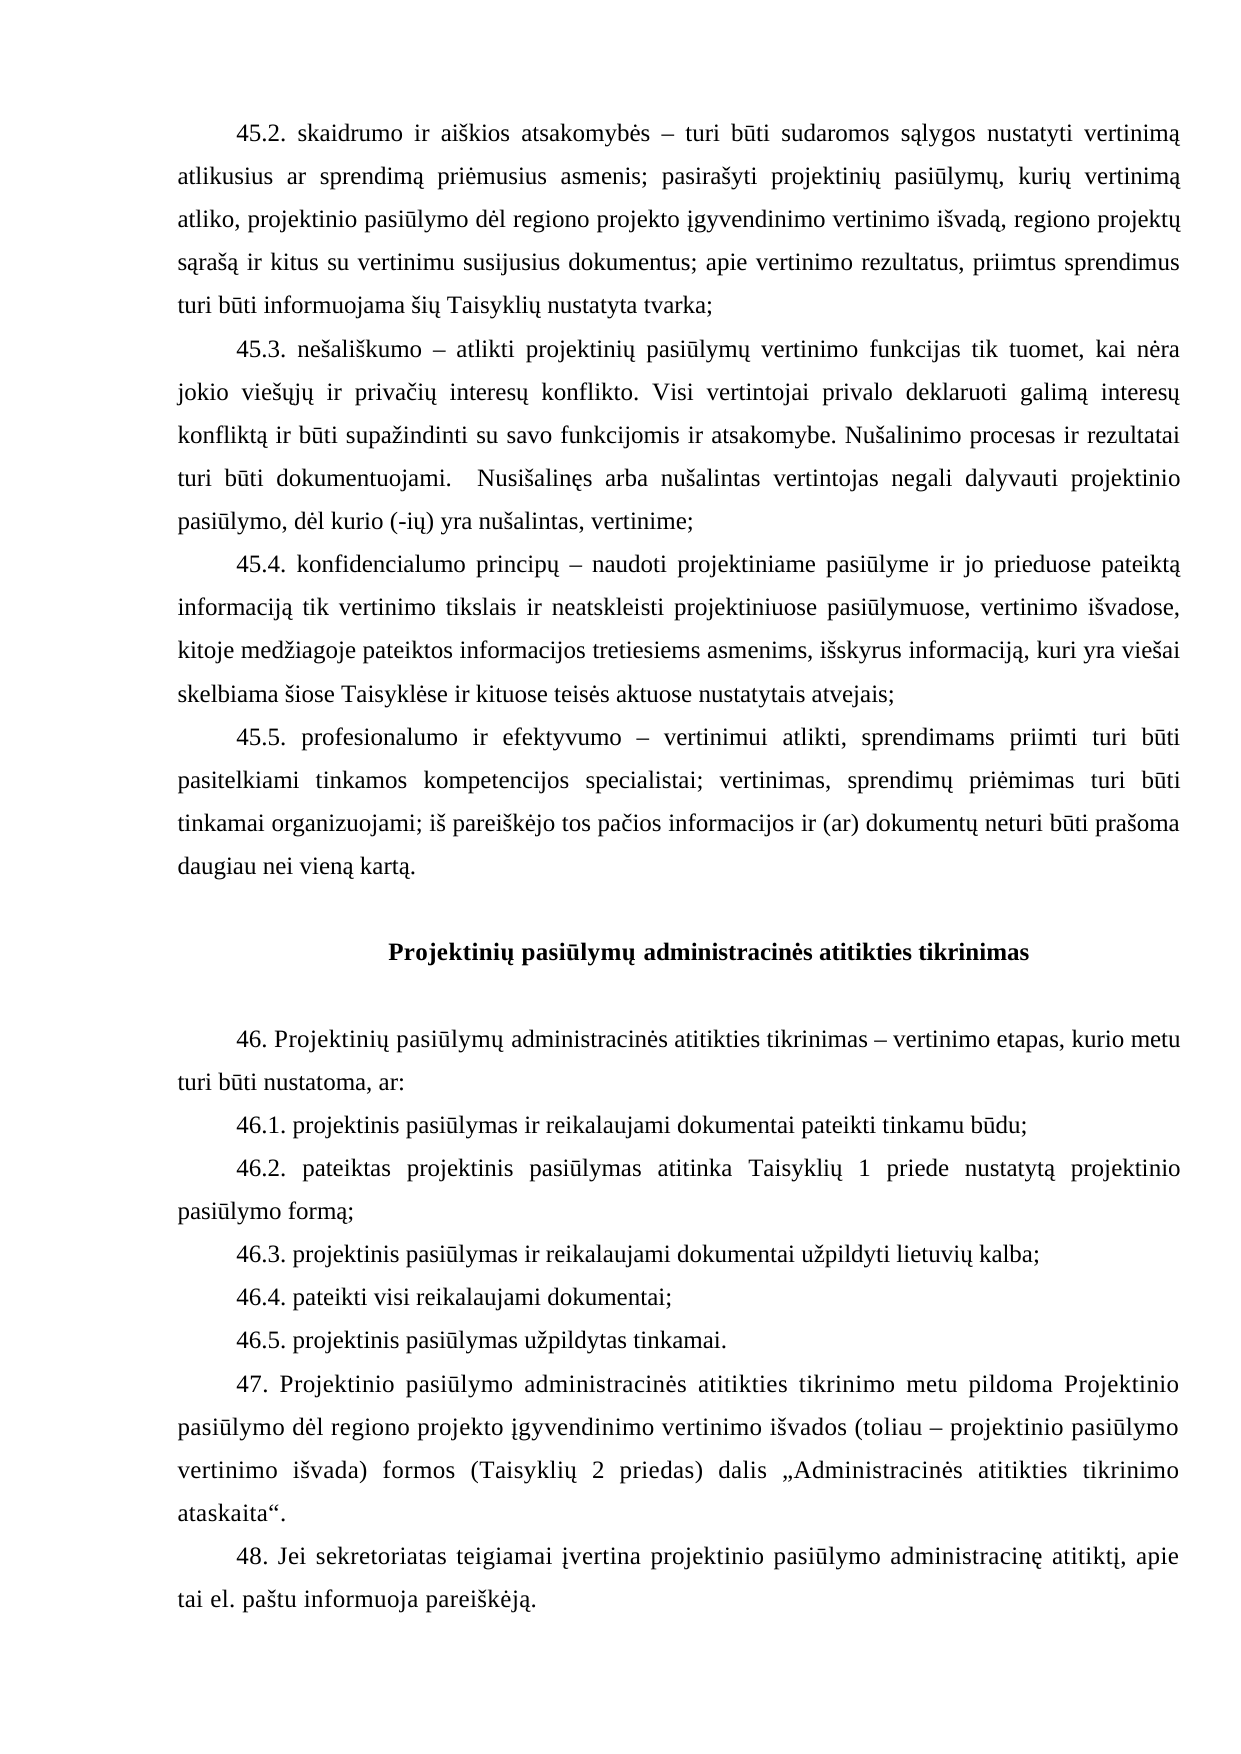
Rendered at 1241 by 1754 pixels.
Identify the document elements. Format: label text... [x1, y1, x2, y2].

text 46.1. projektinis pasiūlymas ir reikalaujami dokumentai pateikti tinkamu būdu; [177, 1110, 1181, 1139]
text 45.5. profesionalumo ir efektyvumo – vertinimui atlikti, sprendimams priimti turi būti pasitelkiami tinkamos kompetencijos specialistai; vertinimas, sprendimų priėmimas turi būti tinkamai organizuojami; iš pareiškėjo tos pačios informacijos ir (ar) dokumentų neturi būti prašoma daugiau nei vieną kartą. [177, 722, 1181, 880]
text 45.3. nešališkumo – atlikti projektinių pasiūlymų vertinimo funkcijas tik tuomet, kai nėra jokio viešųjų ir privačių interesų konflikto. Visi vertintojai privalo deklaruoti galimą interesų konfliktą ir būti supažindinti su savo funkcijomis ir atsakomybe. Nušalinimo procesas ir rezultatai turi būti dokumentuojami. Nusišalinęs arba nušalintas vertintojas negali dalyvauti projektinio pasiūlymo, dėl kurio (-ių) yra nušalintas, vertinime; [177, 334, 1181, 535]
text 48. Jei sekretoriatas teigiamai įvertina projektinio pasiūlymo administracinę atitiktį, apie tai el. paštu informuoja pareiškėją. [177, 1541, 1181, 1613]
text 45.2. skaidrumo ir aiškios atsakomybės – turi būti sudaromos sąlygos nustatyti vertinimą atlikusius ar sprendimą priėmusius asmenis; pasirašyti projektinių pasiūlymų, kurių vertinimą atliko, projektinio pasiūlymo dėl regiono projekto įgyvendinimo vertinimo išvadą, regiono projektų sąrašą ir kitus su vertinimu susijusius dokumentus; apie vertinimo rezultatus, priimtus sprendimus turi būti informuojama šių Taisyklių nustatyta tvarka; [177, 118, 1181, 319]
text 47. Projektinio pasiūlymo administracinės atitikties tikrinimo metu pildoma Projektinio pasiūlymo dėl regiono projekto įgyvendinimo vertinimo išvados (toliau – projektinio pasiūlymo vertinimo išvada) formos (Taisyklių 2 priedas) dalis „Administracinės atitikties tikrinimo ataskaita“. [177, 1369, 1181, 1527]
text 46.2. pateiktas projektinis pasiūlymas atitinka Taisyklių 1 priede nustatytą projektinio pasiūlymo formą; [177, 1153, 1181, 1225]
text 46. Projektinių pasiūlymų administracinės atitikties tikrinimas – vertinimo etapas, kurio metu turi būti nustatoma, ar: [177, 1024, 1181, 1096]
text 46.3. projektinis pasiūlymas ir reikalaujami dokumentai užpildyti lietuvių kalba; [177, 1239, 1181, 1268]
text 46.4. pateikti visi reikalaujami dokumentai; [177, 1282, 1181, 1311]
text 46.5. projektinis pasiūlymas užpildytas tinkamai. [177, 1326, 1181, 1354]
text 45.4. konfidencialumo principų – naudoti projektiniame pasiūlyme ir jo prieduose pateiktą informaciją tik vertinimo tikslais ir neatskleisti projektiniuose pasiūlymuose, vertinimo išvadose, kitoje medžiagoje pateiktos informacijos tretiesiems asmenims, išskyrus informaciją, kuri yra viešai skelbiama šiose Taisyklėse ir kituose teisės aktuose nustatytais atvejais; [177, 549, 1181, 707]
text Projektinių pasiūlymų administracinės atitikties tikrinimas [236, 937, 1181, 966]
